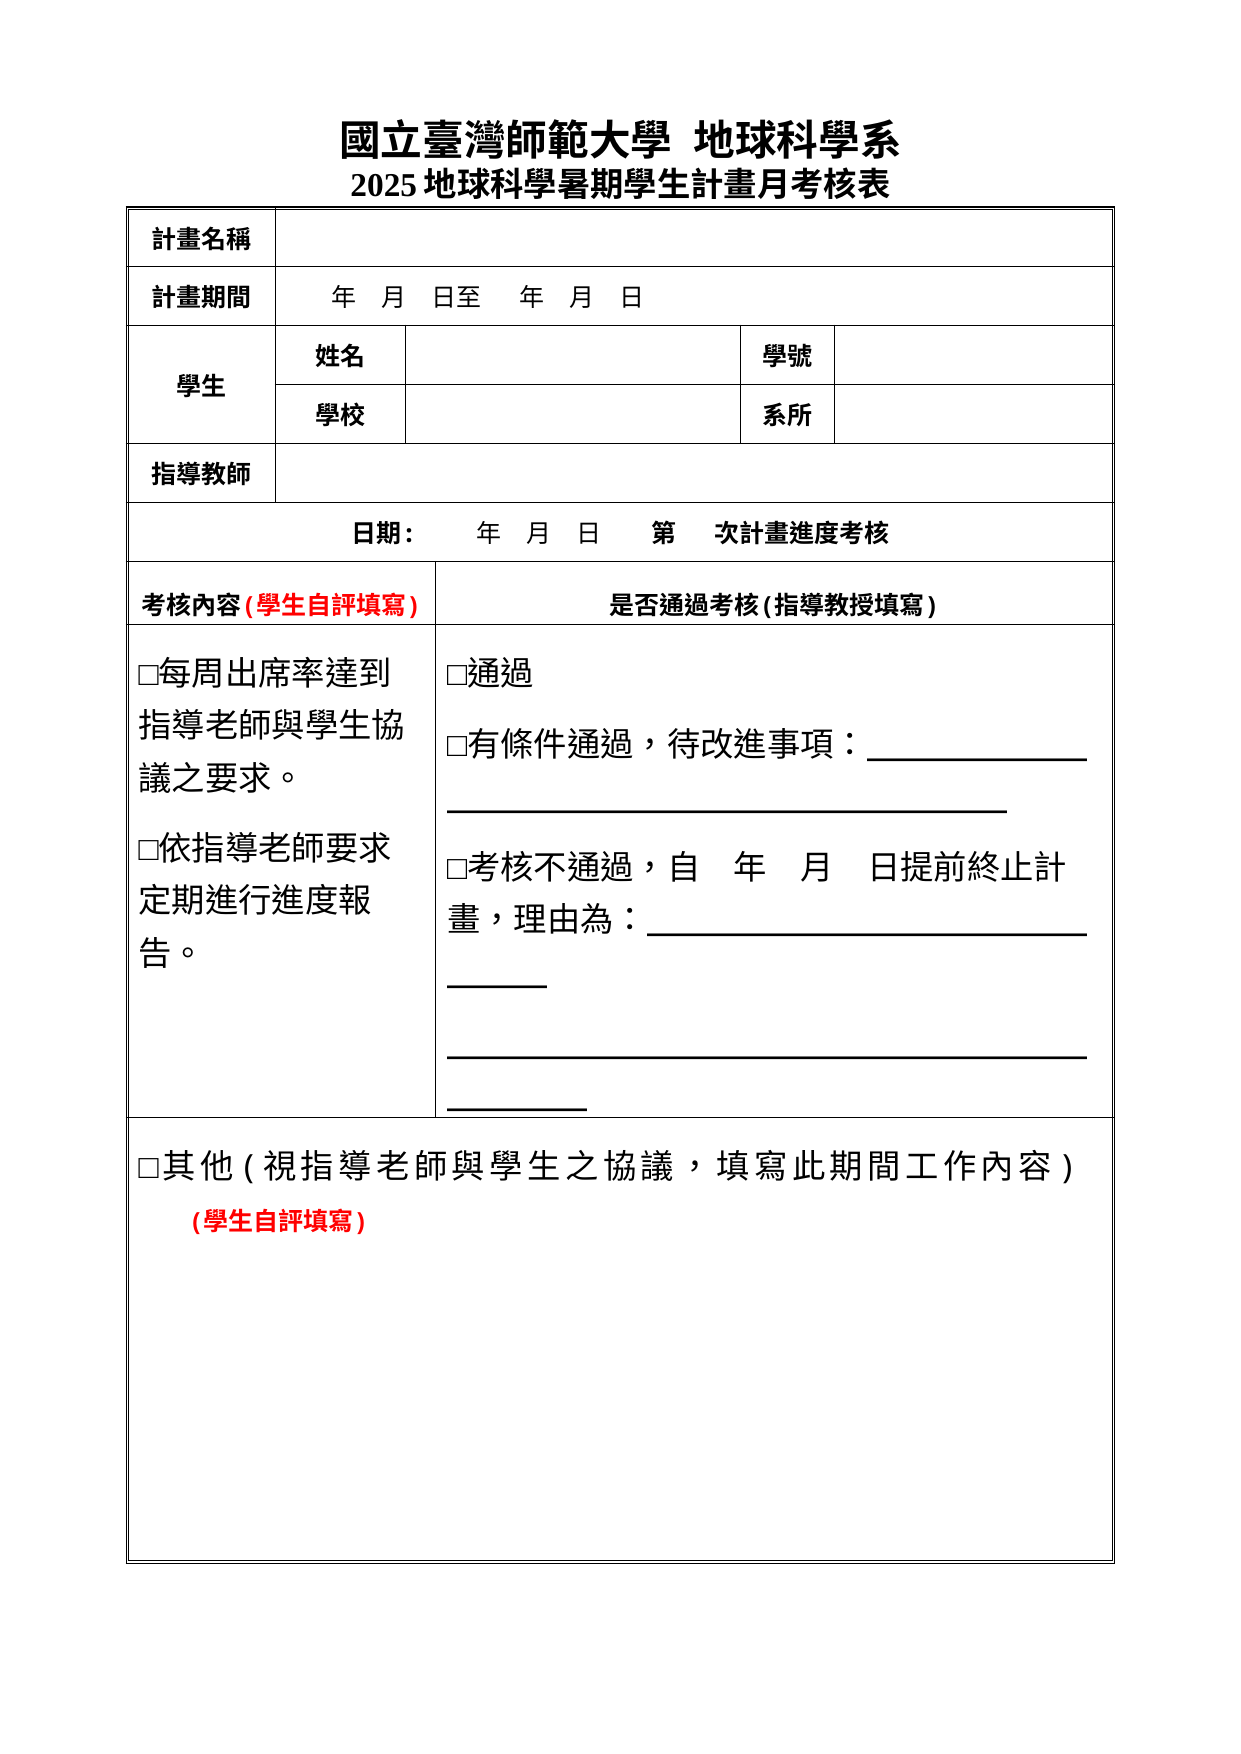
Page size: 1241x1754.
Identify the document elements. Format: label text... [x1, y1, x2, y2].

text 2025地球科學暑期學生計畫月考核表 [187, 158, 1053, 206]
table_cell 姓名 [276, 326, 405, 384]
table_cell 系所 [741, 385, 834, 443]
table_cell □每周出席率達到指導老師與學生協議之要求。 □依指導老師要求定期進行進度報告。 [129, 625, 435, 1117]
table_cell 學號 [741, 326, 834, 384]
table_cell [835, 385, 1112, 443]
table_cell 是否通過考核(指導教授填寫) [436, 562, 1112, 624]
table_cell [276, 444, 1112, 502]
table_cell [406, 326, 740, 384]
table_cell 指導教師 [129, 444, 275, 502]
table_cell 考核內容(學生自評填寫) [129, 562, 435, 624]
table_cell 年 月 日至 年 月 日 [276, 267, 1112, 324]
table_cell [406, 385, 740, 443]
table_cell 日期: 年 月 日 第 次計畫進度考核 [129, 503, 1112, 561]
table_header [276, 210, 1112, 266]
table_header 計畫名稱 [129, 210, 275, 266]
table_cell 學校 [276, 385, 405, 443]
table_cell [835, 326, 1112, 384]
table_cell 學生 [129, 326, 275, 443]
table_cell 計畫期間 [129, 267, 275, 324]
table_cell □其他(視指導老師與學生之協議，填寫此期間工作內容) (學生自評填寫) [129, 1118, 1112, 1560]
text 國立臺灣師範大學 地球科學系 [187, 96, 1053, 158]
table_cell □通過 □有條件通過，待改進事項：_______________________________________ □考核不通過，自 年 月 日提前終止計畫，理由為：___________________________ _______________________________________ [436, 625, 1112, 1117]
